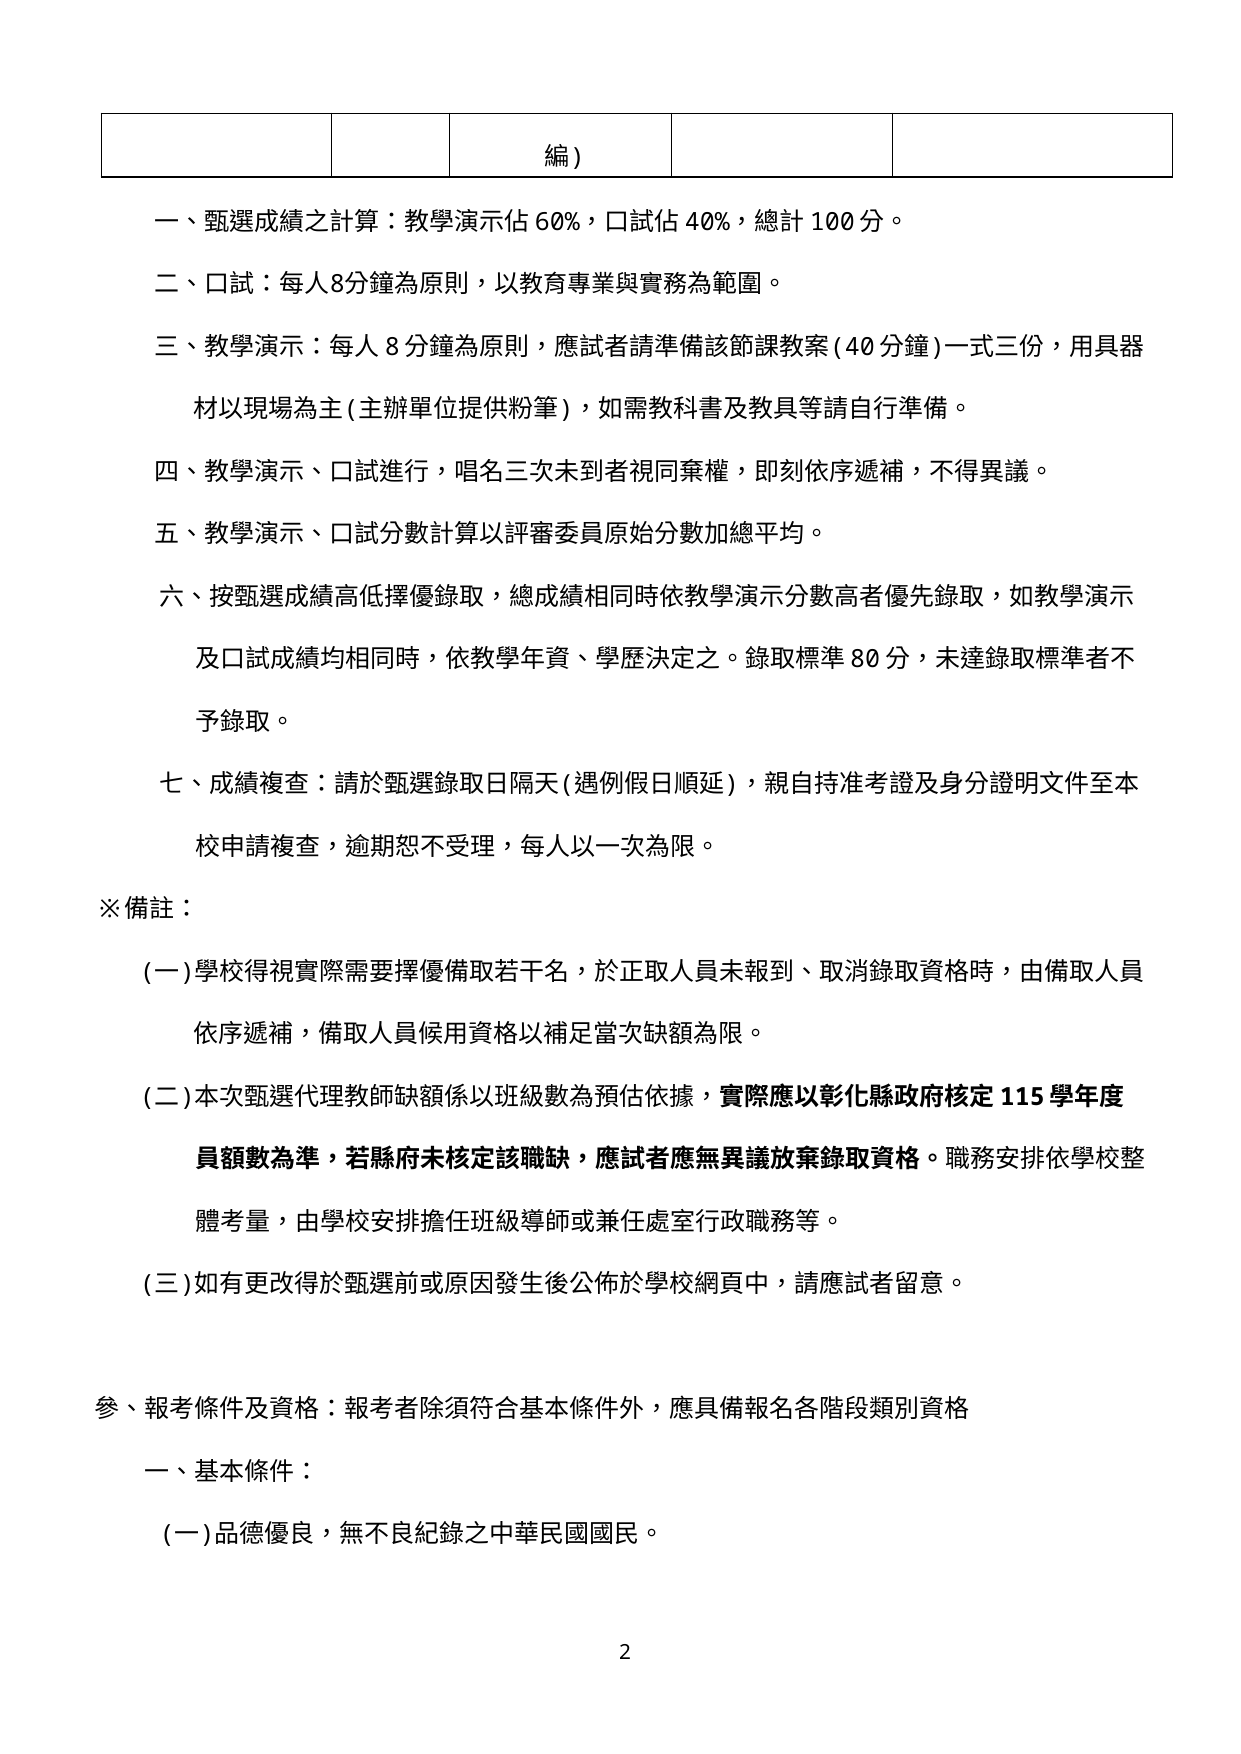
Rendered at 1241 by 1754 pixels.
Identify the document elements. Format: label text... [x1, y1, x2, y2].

table_cell 編) [450, 114, 671, 176]
text ※備註： [94, 865, 1146, 927]
table_cell [672, 114, 892, 176]
text 五、教學演示、口試分數計算以評審委員原始分數加總平均。 [94, 490, 1146, 552]
text 一、基本條件： [94, 1427, 1146, 1490]
text 四、教學演示、口試進行，唱名三次未到者視同棄權，即刻依序遞補，不得異議。 [94, 427, 1146, 490]
text 三、教學演示：每人8分鐘為原則，應試者請準備該節課教案(40分鐘)一式三份，用具器材以現場為主(主辦單位提供粉筆)，如需教科書及教具等請自行準備。 [94, 302, 1146, 427]
table_cell [332, 114, 449, 176]
text (三)如有更改得於甄選前或原因發生後公佈於學校網頁中，請應試者留意。 [139, 1240, 1146, 1302]
text 七、成績複查：請於甄選錄取日隔天(遇例假日順延)，親自持准考證及身分證明文件至本校申請複查，逾期恕不受理，每人以一次為限。 [99, 740, 1146, 865]
text 二、口試：每人8分鐘為原則，以教育專業與實務為範圍。 [94, 240, 1146, 302]
text 六、按甄選成績高低擇優錄取，總成績相同時依教學演示分數高者優先錄取，如教學演示及口試成績均相同時，依教學年資、學歷決定之。錄取標準80分，未達錄取標準者不予錄取。 [99, 552, 1146, 740]
text 一、甄選成績之計算：教學演示佔60%，口試佔40%，總計100分。 [94, 177, 1146, 240]
text (一)品德優良，無不良紀錄之中華民國國民。 [159, 1490, 1146, 1552]
table_cell [893, 114, 1172, 176]
text 參、報考條件及資格：報考者除須符合基本條件外，應具備報名各階段類別資格 [94, 1365, 1146, 1427]
table_cell [102, 114, 331, 176]
text (一)學校得視實際需要擇優備取若干名，於正取人員未報到、取消錄取資格時，由備取人員依序遞補，備取人員候用資格以補足當次缺額為限。 [139, 927, 1146, 1052]
text (二)本次甄選代理教師缺額係以班級數為預估依據，實際應以彰化縣政府核定115學年度員額數為準，若縣府未核定該職缺，應試者應無異議放棄錄取資格。職務安排依學校整體考量，由學校安排擔任班級導師或兼任處室行政職務等。 [139, 1052, 1146, 1240]
